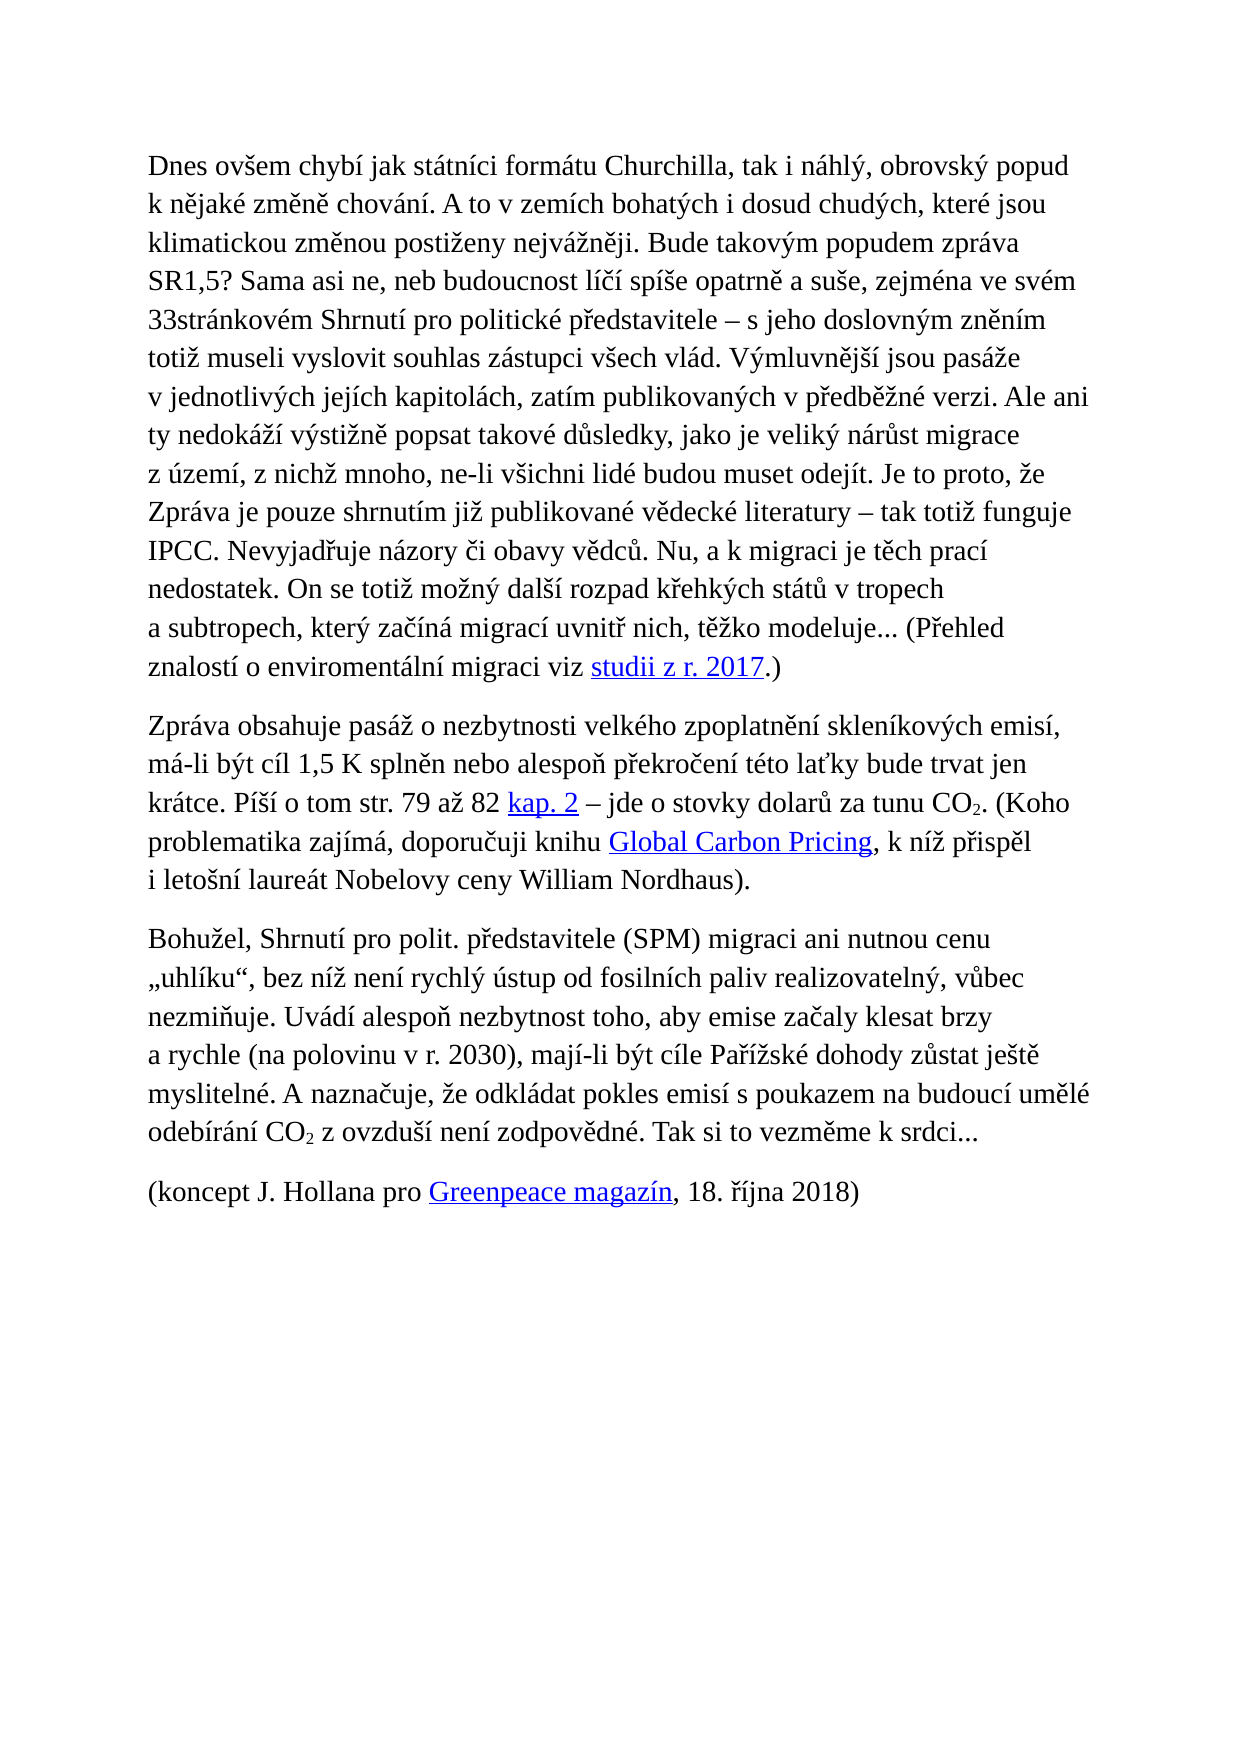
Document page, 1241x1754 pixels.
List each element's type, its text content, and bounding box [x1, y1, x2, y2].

text Zpráva obsahuje pasáž o nezbytnosti velkého zpoplatnění skleníkových emisí, má-li být cíl 1,5 K splněn nebo alespoň překročení této laťky bude trvat jen krátce. Píší o tom str. 79 až 82 kap. 2 – jde o stovky dolarů za tunu CO2. (Koho problematika zajímá, doporučuji knihu Global Carbon Pricing, k níž přispěl i letošní laureát Nobelovy ceny William Nordhaus). [148, 708, 1093, 896]
text (koncept J. Hollana pro Greenpeace magazín, 18. října 2018) [148, 1174, 1093, 1246]
text Dnes ovšem chybí jak státníci formátu Churchilla, tak i náhlý, obrovský popud k nějaké změně chování. A to v zemích bohatých i dosud chudých, které jsou klimatickou změnou postiženy nejvážněji. Bude takovým popudem zpráva SR1,5? Sama asi ne, neb budoucnost líčí spíše opatrně a suše, zejména ve svém 33stránkovém Shrnutí pro politické představitele – s jeho doslovným zněním totiž museli vyslovit souhlas zástupci všech vlád. Výmluvnější jsou pasáže v jednotlivých jejích kapitolách, zatím publikovaných v předběžné verzi. Ale ani ty nedokáží výstižně popsat takové důsledky, jako je veliký nárůst migrace z území, z nichž mnoho, ne-li všichni lidé budou muset odejít. Je to proto, že Zpráva je pouze shrnutím již publikované vědecké literatury – tak totiž funguje IPCC. Nevyjadřuje názory či obavy vědců. Nu, a k migraci je těch prací nedostatek. On se totiž možný další rozpad křehkých států v tropech a subtropech, který začíná migrací uvnitř nich, těžko modeluje... (Přehled znalostí o enviromentální migraci viz studii z r. 2017.) [148, 148, 1093, 682]
text Bohužel, Shrnutí pro polit. představitele (SPM) migraci ani nutnou cenu „uhlíku“, bez níž není rychlý ústup od fosilních paliv realizovatelný, vůbec nezmiňuje. Uvádí alespoň nezbytnost toho, aby emise začaly klesat brzy a rychle (na polovinu v r. 2030), mají-li být cíle Pařížské dohody zůstat ještě myslitelné. A naznačuje, že odkládat pokles emisí s poukazem na budoucí umělé odebírání CO2 z ovzduší není zodpovědné. Tak si to vezměme k srdci... [148, 922, 1093, 1148]
